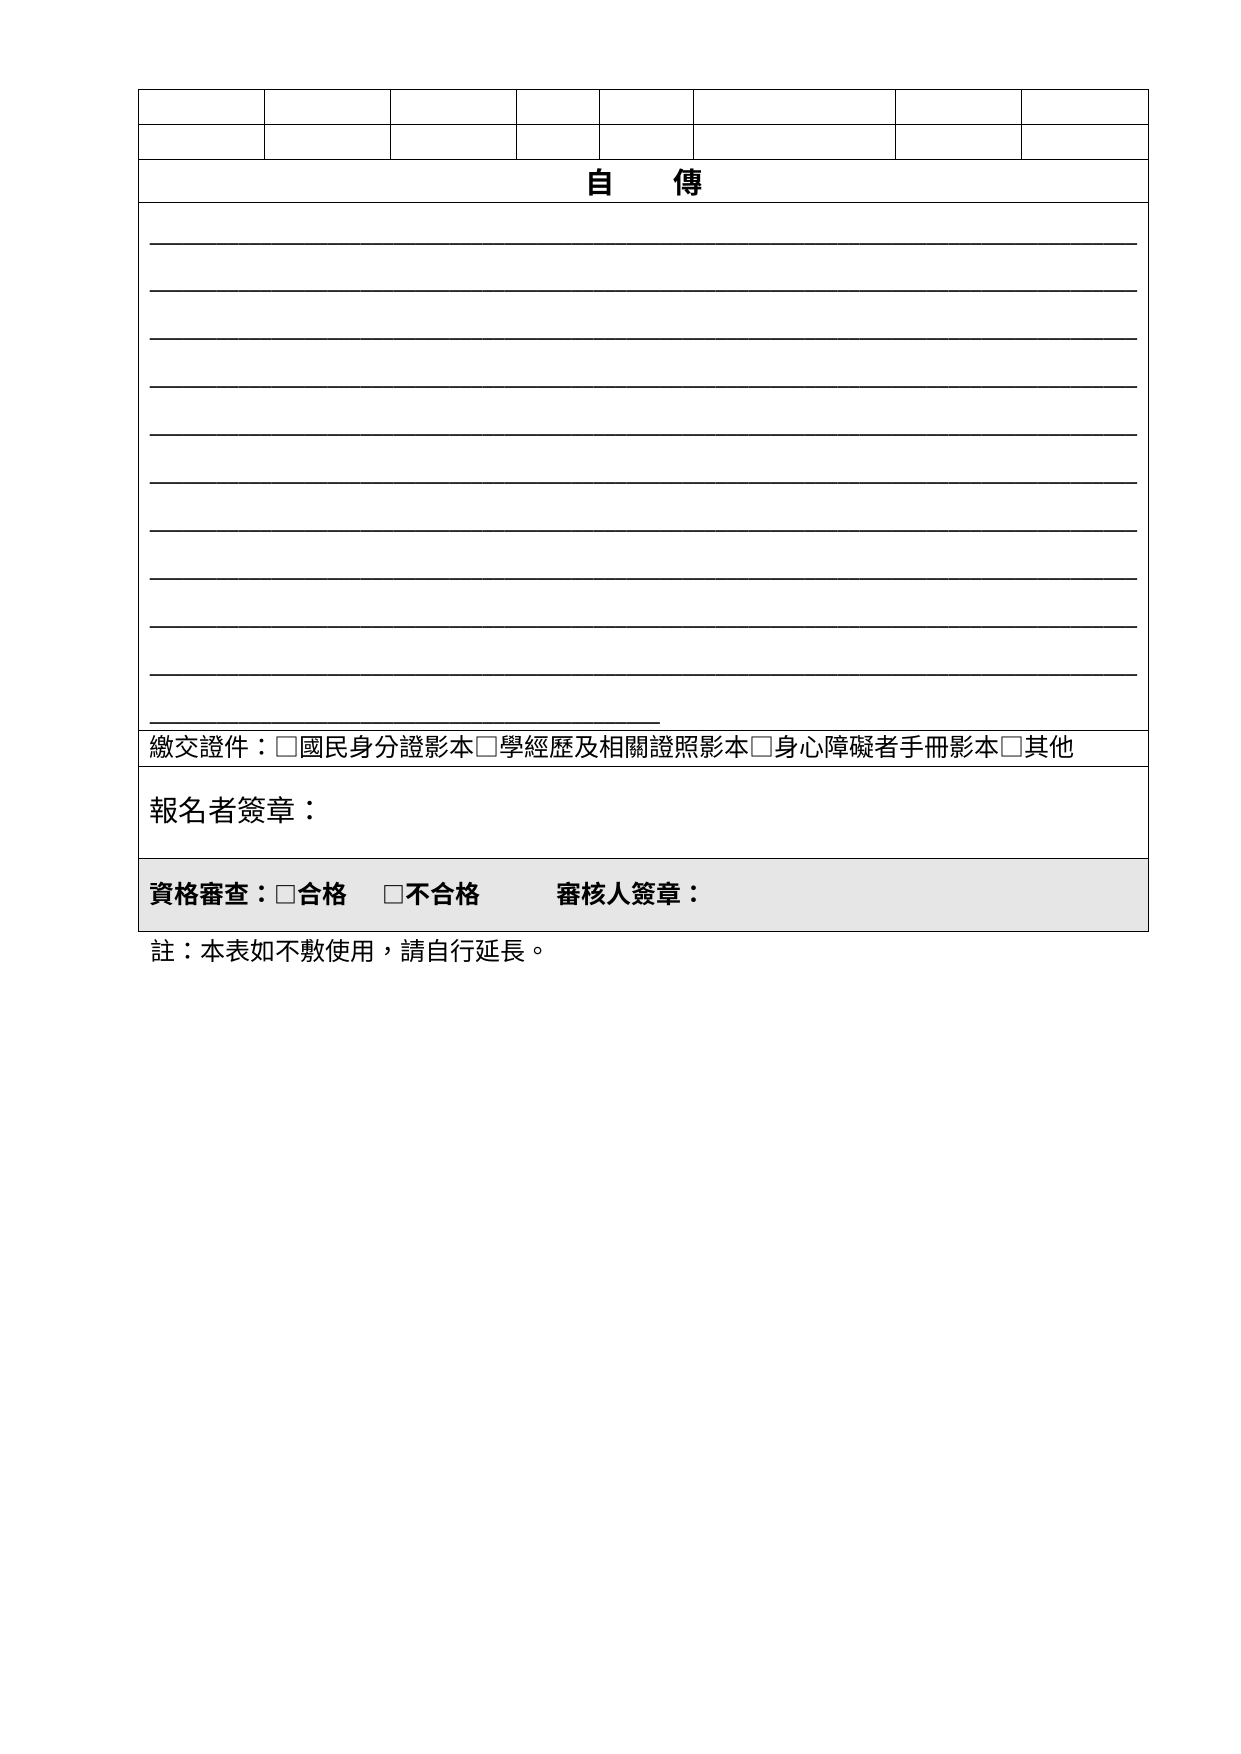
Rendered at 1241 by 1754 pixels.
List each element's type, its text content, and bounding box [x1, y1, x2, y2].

table_cell [694, 90, 895, 124]
table_cell [265, 125, 390, 159]
text 註：本表如不敷使用，請自行延長。 [150, 932, 1152, 968]
table_cell [1022, 125, 1148, 159]
table_cell ________________________________________________________________________________________________________________________________________________________________________________________________________________________________________________________________________________________________________________________________________________________________________________________________________________________________________________________________________________________________________________________________________________________________________________________________________________________________________________________________________________________________________________________________________________________________________________________________________________________________________________________________________________________________________________________________________________________________________ [139, 203, 1148, 730]
table_cell [391, 90, 516, 124]
table_cell [896, 90, 1021, 124]
table_cell [139, 90, 264, 124]
table_cell [600, 125, 693, 159]
table_cell [896, 125, 1021, 159]
table_cell [1022, 90, 1148, 124]
table_cell [139, 125, 264, 159]
table_cell [600, 90, 693, 124]
table_cell [517, 90, 599, 124]
table_cell [517, 125, 599, 159]
table_cell [391, 125, 516, 159]
table_cell [694, 125, 895, 159]
table_cell [265, 90, 390, 124]
table_cell 繳交證件：□國民身分證影本□學經歷及相關證照影本□身心障礙者手冊影本□其他 [139, 731, 1148, 766]
table_cell 資格審查：□合格 □不合格 審核人簽章： [139, 859, 1148, 931]
table_cell 自 傳 [139, 160, 1148, 202]
table_cell 報名者簽章： [139, 767, 1148, 858]
